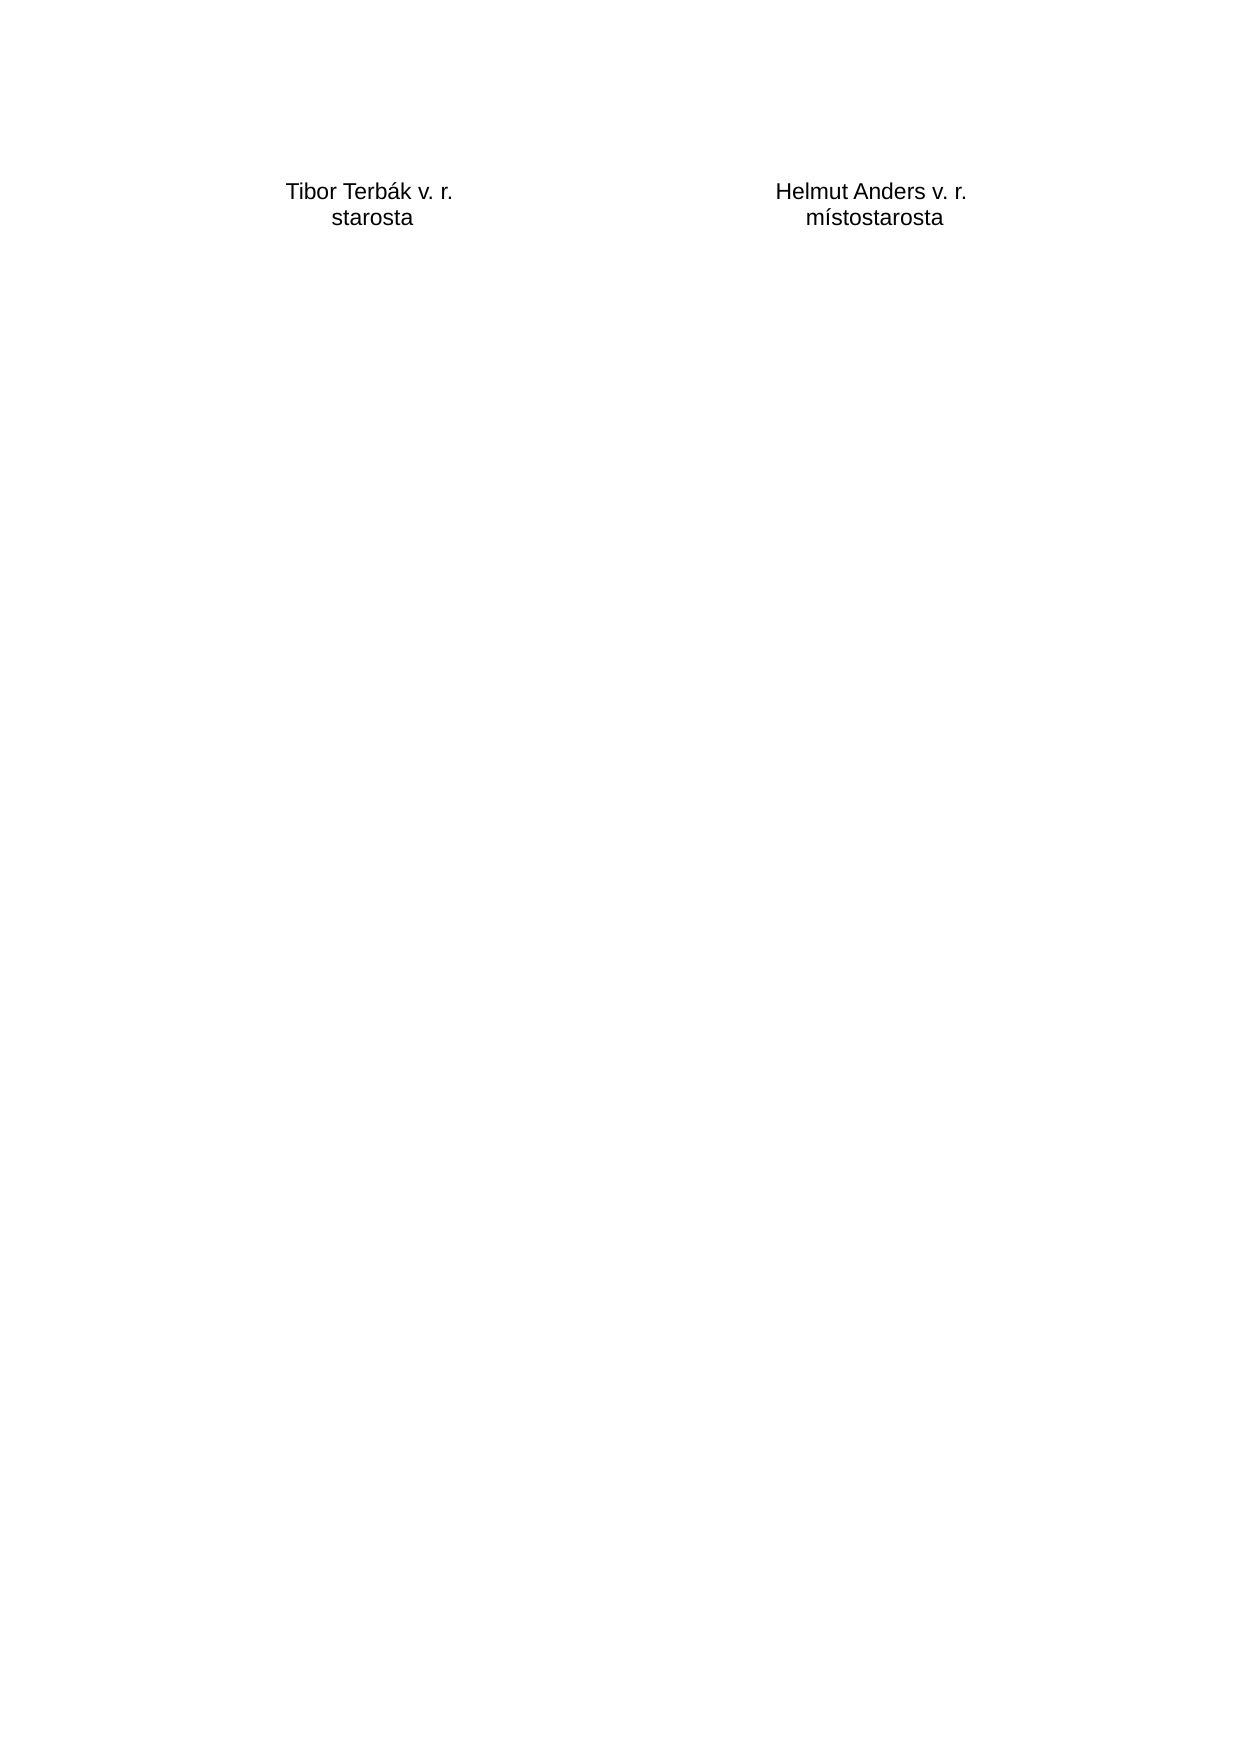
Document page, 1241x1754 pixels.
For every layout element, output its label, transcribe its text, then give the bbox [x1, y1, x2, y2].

table_cell [620, 236, 1122, 354]
table_cell [118, 236, 620, 354]
table_header Helmut Anders v. r. místostarosta [620, 118, 1122, 236]
table_header Tibor Terbák v. r. starosta [118, 118, 620, 236]
